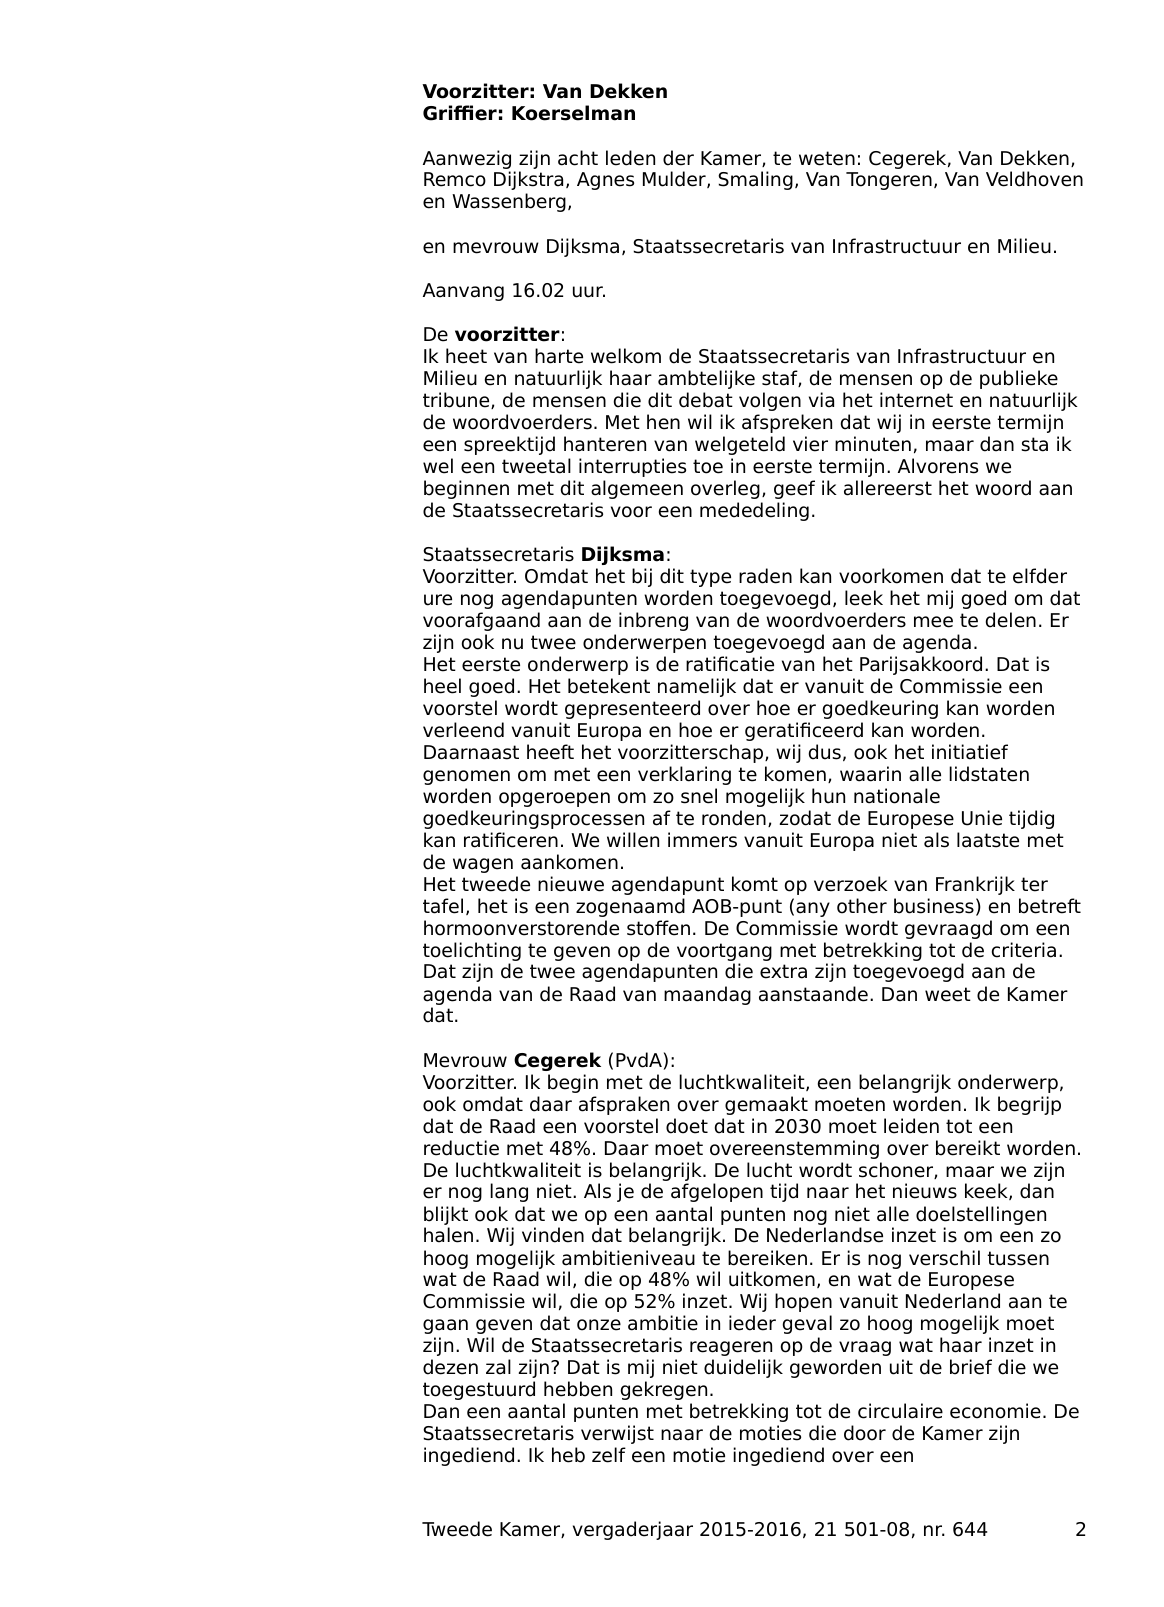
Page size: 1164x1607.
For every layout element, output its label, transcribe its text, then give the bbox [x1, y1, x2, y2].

text Aanvang 16.02 uur. [422, 280, 1087, 302]
text Het tweede nieuwe agendapunt komt op verzoek van Frankrijk ter tafel, het is een zogenaamd AOB-punt (any other business) en betreft hormoonverstorende stoffen. De Commissie wordt gevraagd om een toelichting te geven op de voortgang met betrekking tot de criteria. [422, 873, 1087, 961]
text Griffier: Koerselman [422, 103, 1087, 125]
text Aanwezig zijn acht leden der Kamer, te weten: Cegerek, Van Dekken, Remco Dijkstra, Agnes Mulder, Smaling, Van Tongeren, Van Veldhoven en Wassenberg, [422, 147, 1087, 213]
text Mevrouw Cegerek (PvdA): [422, 1049, 1087, 1072]
text Voorzitter: Van Dekken [422, 81, 1087, 103]
text en mevrouw Dijksma, Staatssecretaris van Infrastructuur en Milieu. [422, 236, 1087, 257]
text Voorzitter. Ik begin met de luchtkwaliteit, een belangrijk onderwerp, ook omdat daar afspraken over gemaakt moeten worden. Ik begrijp dat de Raad een voorstel doet dat in 2030 moet leiden tot een reductie met 48%. Daar moet overeenstemming over bereikt worden. De luchtkwaliteit is belangrijk. De lucht wordt schoner, maar we zijn er nog lang niet. Als je de afgelopen tijd naar het nieuws keek, dan blijkt ook dat we op een aantal punten nog niet alle doelstellingen halen. Wij vinden dat belangrijk. De Nederlandse inzet is om een zo hoog mogelijk ambitieniveau te bereiken. Er is nog verschil tussen wat de Raad wil, die op 48% wil uitkomen, en wat de Europese Commissie wil, die op 52% inzet. Wij hopen vanuit Nederland aan te gaan geven dat onze ambitie in ieder geval zo hoog mogelijk moet zijn. Wil de Staatssecretaris reageren op de vraag wat haar inzet in dezen zal zijn? Dat is mij niet duidelijk geworden uit de brief die we toegestuurd hebben gekregen. [422, 1072, 1087, 1401]
text Het eerste onderwerp is de ratificatie van het Parijsakkoord. Dat is heel goed. Het betekent namelijk dat er vanuit de Commissie een voorstel wordt gepresenteerd over hoe er goedkeuring kan worden verleend vanuit Europa en hoe er geratificeerd kan worden. Daarnaast heeft het voorzitterschap, wij dus, ook het initiatief genomen om met een verklaring te komen, waarin alle lidstaten worden opgeroepen om zo snel mogelijk hun nationale goedkeuringsprocessen af te ronden, zodat de Europese Unie tijdig kan ratificeren. We willen immers vanuit Europa niet als laatste met de wagen aankomen. [422, 654, 1087, 873]
text Ik heet van harte welkom de Staatssecretaris van Infrastructuur en Milieu en natuurlijk haar ambtelijke staf, de mensen op de publieke tribune, de mensen die dit debat volgen via het internet en natuurlijk de woordvoerders. Met hen wil ik afspreken dat wij in eerste termijn een spreektijd hanteren van welgeteld vier minuten, maar dan sta ik wel een tweetal interrupties toe in eerste termijn. Alvorens we beginnen met dit algemeen overleg, geef ik allereerst het woord aan de Staatssecretaris voor een mededeling. [422, 346, 1087, 522]
text Dan een aantal punten met betrekking tot de circulaire economie. De Staatssecretaris verwijst naar de moties die door de Kamer zijn ingediend. Ik heb zelf een motie ingediend over een [422, 1401, 1087, 1467]
text Staatssecretaris Dijksma: [422, 544, 1087, 566]
text De voorzitter: [422, 324, 1087, 346]
text Dat zijn de twee agendapunten die extra zijn toegevoegd aan de agenda van de Raad van maandag aanstaande. Dan weet de Kamer dat. [422, 961, 1087, 1027]
text Voorzitter. Omdat het bij dit type raden kan voorkomen dat te elfder ure nog agendapunten worden toegevoegd, leek het mij goed om dat voorafgaand aan de inbreng van de woordvoerders mee te delen. Er zijn ook nu twee onderwerpen toegevoegd aan de agenda. [422, 566, 1087, 654]
